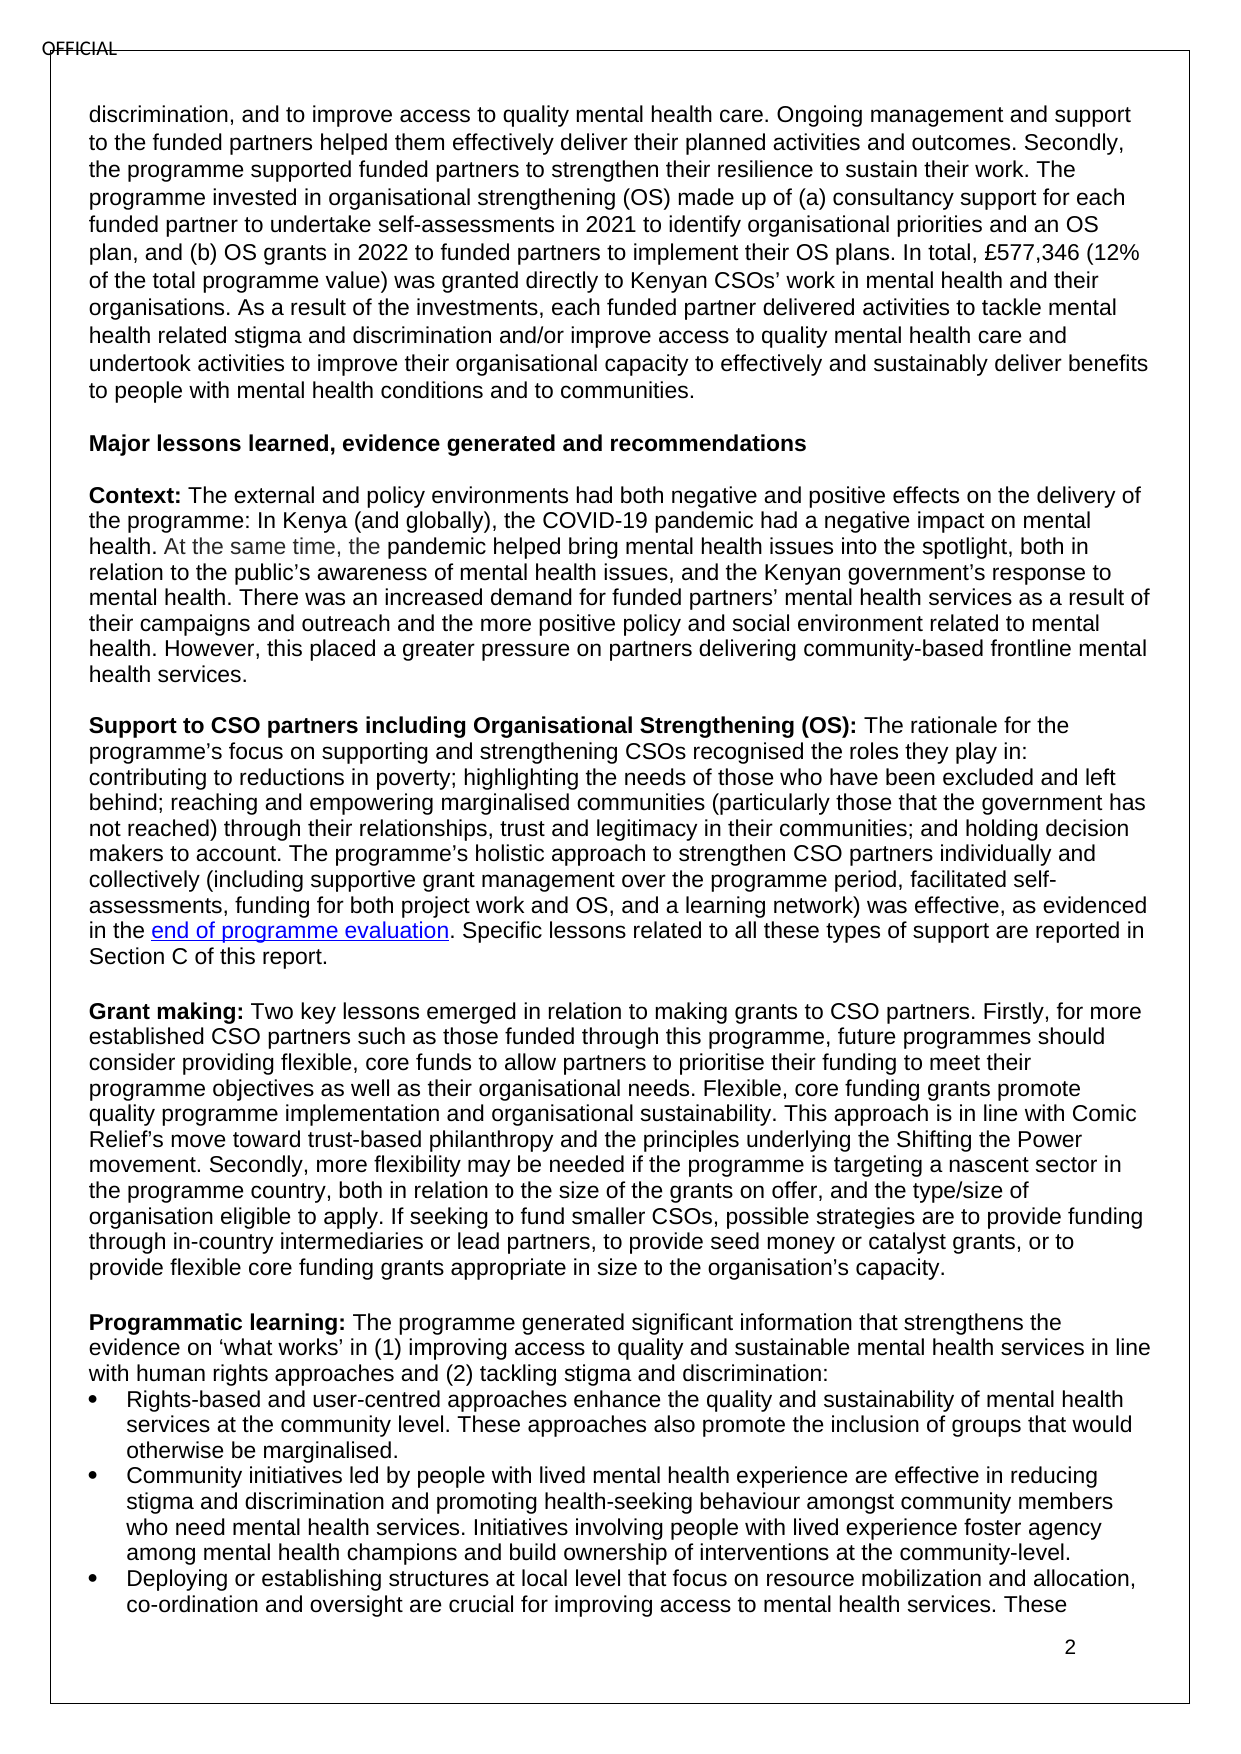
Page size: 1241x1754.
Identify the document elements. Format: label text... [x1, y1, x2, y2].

list Community initiatives led by people with lived mental health experience are effective in reducing stigma and discrimination and promoting health-seeking behaviour amongst community members who need mental health services. Initiatives involving people with lived experience foster agency among mental health champions and build ownership of interventions at the community-level. [89, 1463, 1152, 1566]
text Support to CSO partners including Organisational Strengthening (OS): The rationale for the programme’s focus on supporting and strengthening CSOs recognised the roles they play in: contributing to reductions in poverty; highlighting the needs of those who have been excluded and left behind; reaching and empowering marginalised communities (particularly those that the government has not reached) through their relationships, trust and legitimacy in their communities; and holding decision makers to account. The programme’s holistic approach to strengthen CSO partners individually and collectively (including supportive grant management over the programme period, facilitated self-assessments, funding for both project work and OS, and a learning network) was effective, as evidenced in the end of programme evaluation. Specific lessons related to all these types of support are reported in Section C of this report. [89, 713, 1152, 969]
text Context: The external and policy environments had both negative and positive effects on the delivery of the programme: In Kenya (and globally), the COVID-19 pandemic had a negative impact on mental health. At the same time, the pandemic helped bring mental health issues into the spotlight, both in relation to the public’s awareness of mental health issues, and the Kenyan government’s response to mental health. There was an increased demand for funded partners’ mental health services as a result of their campaigns and outreach and the more positive policy and social environment related to mental health. However, this placed a greater pressure on partners delivering community-based frontline mental health services. [89, 482, 1152, 687]
text Programmatic learning: The programme generated significant information that strengthens the evidence on ‘what works’ in (1) improving access to quality and sustainable mental health services in line with human rights approaches and (2) tackling stigma and discrimination: [89, 1309, 1152, 1386]
text Major lessons learned, evidence generated and recommendations [89, 431, 1152, 457]
list Deploying or establishing structures at local level that focus on resource mobilization and allocation, co-ordination and oversight are crucial for improving access to mental health services. These [89, 1566, 1152, 1617]
text discrimination, and to improve access to quality mental health care. Ongoing management and support to the funded partners helped them effectively deliver their planned activities and outcomes. Secondly, the programme supported funded partners to strengthen their resilience to sustain their work. The programme invested in organisational strengthening (OS) made up of (a) consultancy support for each funded partner to undertake self-assessments in 2021 to identify organisational priorities and an OS plan, and (b) OS grants in 2022 to funded partners to implement their OS plans. In total, £577,346 (12% of the total programme value) was granted directly to Kenyan CSOs’ work in mental health and their organisations. As a result of the investments, each funded partner delivered activities to tackle mental health related stigma and discrimination and/or improve access to quality mental health care and undertook activities to improve their organisational capacity to effectively and sustainably deliver benefits to people with mental health conditions and to communities. [89, 102, 1152, 403]
text Grant making: Two key lessons emerged in relation to making grants to CSO partners. Firstly, for more established CSO partners such as those funded through this programme, future programmes should consider providing flexible, core funds to allow partners to prioritise their funding to meet their programme objectives as well as their organisational needs. Flexible, core funding grants promote quality programme implementation and organisational sustainability. This approach is in line with Comic Relief’s move toward trust-based philanthropy and the principles underlying the Shifting the Power movement. Secondly, more flexibility may be needed if the programme is targeting a nascent sector in the programme country, both in relation to the size of the grants on offer, and the type/size of organisation eligible to apply. If seeking to fund smaller CSOs, possible strategies are to provide funding through in-country intermediaries or lead partners, to provide seed money or catalyst grants, or to provide flexible core funding grants appropriate in size to the organisation’s capacity. [89, 998, 1152, 1280]
list Rights-based and user-centred approaches enhance the quality and sustainability of mental health services at the community level. These approaches also promote the inclusion of groups that would otherwise be marginalised. [89, 1386, 1152, 1463]
